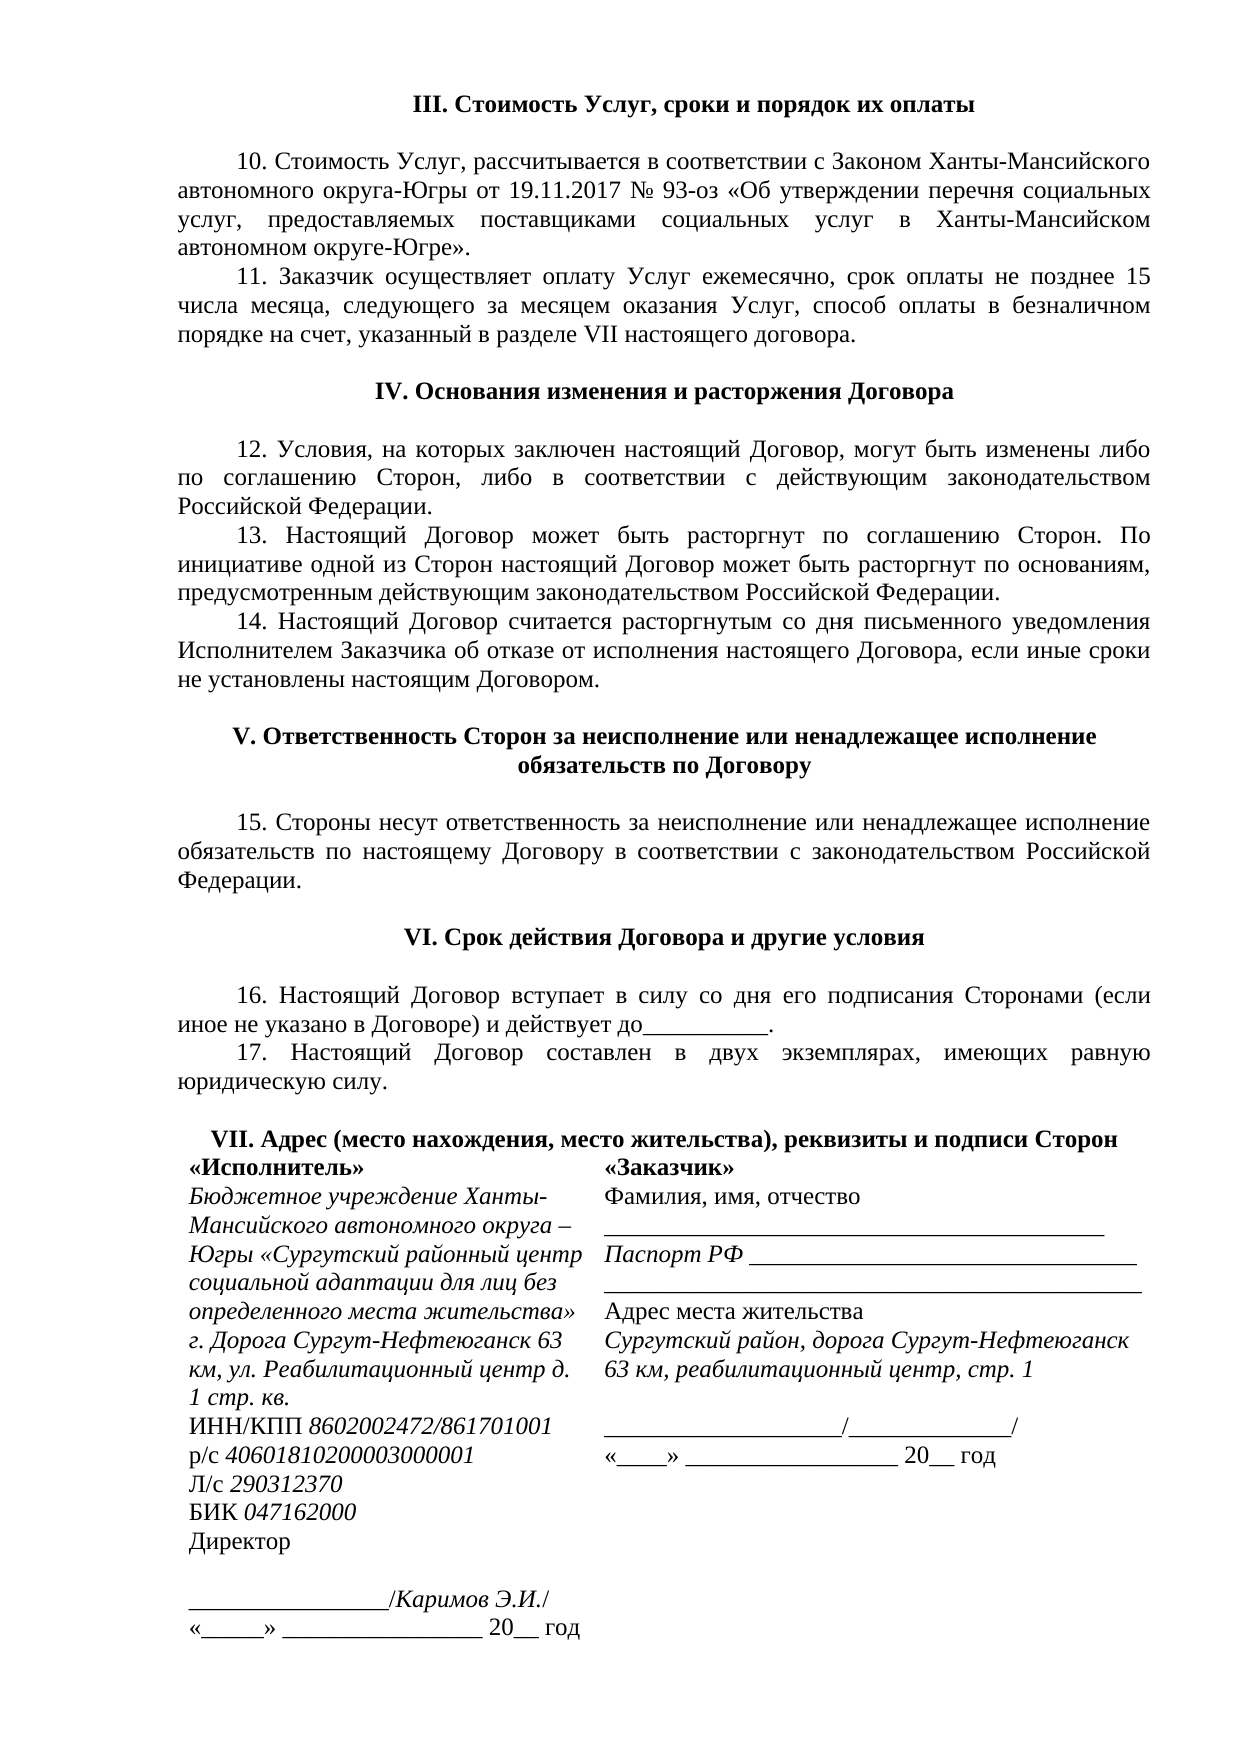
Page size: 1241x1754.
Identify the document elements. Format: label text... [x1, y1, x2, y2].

table_header «Исполнитель» [177, 1153, 603, 1181]
text 12. Условия, на которых заключен настоящий Договор, могут быть изменены либо по соглашению Сторон, либо в соответствии с действующим законодательством Российской Федерации. [177, 434, 1152, 520]
text 14. Настоящий Договор считается расторгнутым со дня письменного уведомления Исполнителем Заказчика об отказе от исполнения настоящего Договора, если иные сроки не установлены настоящим Договором. [177, 606, 1152, 692]
text VI. Срок действия Договора и другие условия [177, 922, 1152, 951]
table_header «Заказчик» [603, 1153, 1163, 1181]
text 15. Стороны несут ответственность за неисполнение или ненадлежащее исполнение обязательств по настоящему Договору в соответствии с законодательством Российской Федерации. [177, 807, 1152, 894]
text IV. Основания изменения и расторжения Договора [177, 376, 1152, 405]
text VII. Адрес (место нахождения, место жительства), реквизиты и подписи Сторон [177, 1124, 1152, 1152]
text 16. Настоящий Договор вступает в силу со дня его подписания Сторонами (если иное не указано в Договоре) и действует до__________. [177, 980, 1152, 1037]
table_cell Фамилия, имя, отчество ________________________________________ Паспорт РФ _______________________________ ___________________________________________ Адрес места жительства Сургутский район, дорога Сургут-Нефтеюганск 63 км, реабилитационный центр, стр. 1 ___________________/_____________/ «____» _________________ 20__ год [603, 1181, 1163, 1641]
table_cell Бюджетное учреждение Ханты-Мансийского автономного округа – Югры «Сургутский районный центр социальной адаптации для лиц без определенного места жительства» г. Дорога Сургут-Нефтеюганск 63 км, ул. Реабилитационный центр д. 1 стр. кв. ИНН/КПП 8602002472/861701001 р/с 40601810200003000001 Л/с 290312370 БИК 047162000 Директор ________________/Каримов Э.И./ «_____» ________________ 20__ год [177, 1181, 603, 1641]
text 11. Заказчик осуществляет оплату Услуг ежемесячно, срок оплаты не позднее 15 числа месяца, следующего за месяцем оказания Услуг, способ оплаты в безналичном порядке на счет, указанный в разделе VII настоящего договора. [177, 261, 1152, 347]
text 13. Настоящий Договор может быть расторгнут по соглашению Сторон. По инициативе одной из Сторон настоящий Договор может быть расторгнут по основаниям, предусмотренным действующим законодательством Российской Федерации. [177, 520, 1152, 606]
text 17. Настоящий Договор составлен в двух экземплярах, имеющих равную юридическую силу. [177, 1037, 1152, 1095]
text 10. Стоимость Услуг, рассчитывается в соответствии с Законом Ханты-Мансийского автономного округа-Югры от 19.11.2017 № 93-оз «Об утверждении перечня социальных услуг, предоставляемых поставщиками социальных услуг в Ханты-Мансийском автономном округе-Югре». [177, 146, 1152, 261]
text III. Стоимость Услуг, сроки и порядок их оплаты [177, 89, 1152, 117]
text V. Ответственность Сторон за неисполнение или ненадлежащее исполнение обязательств по Договору [177, 721, 1152, 779]
